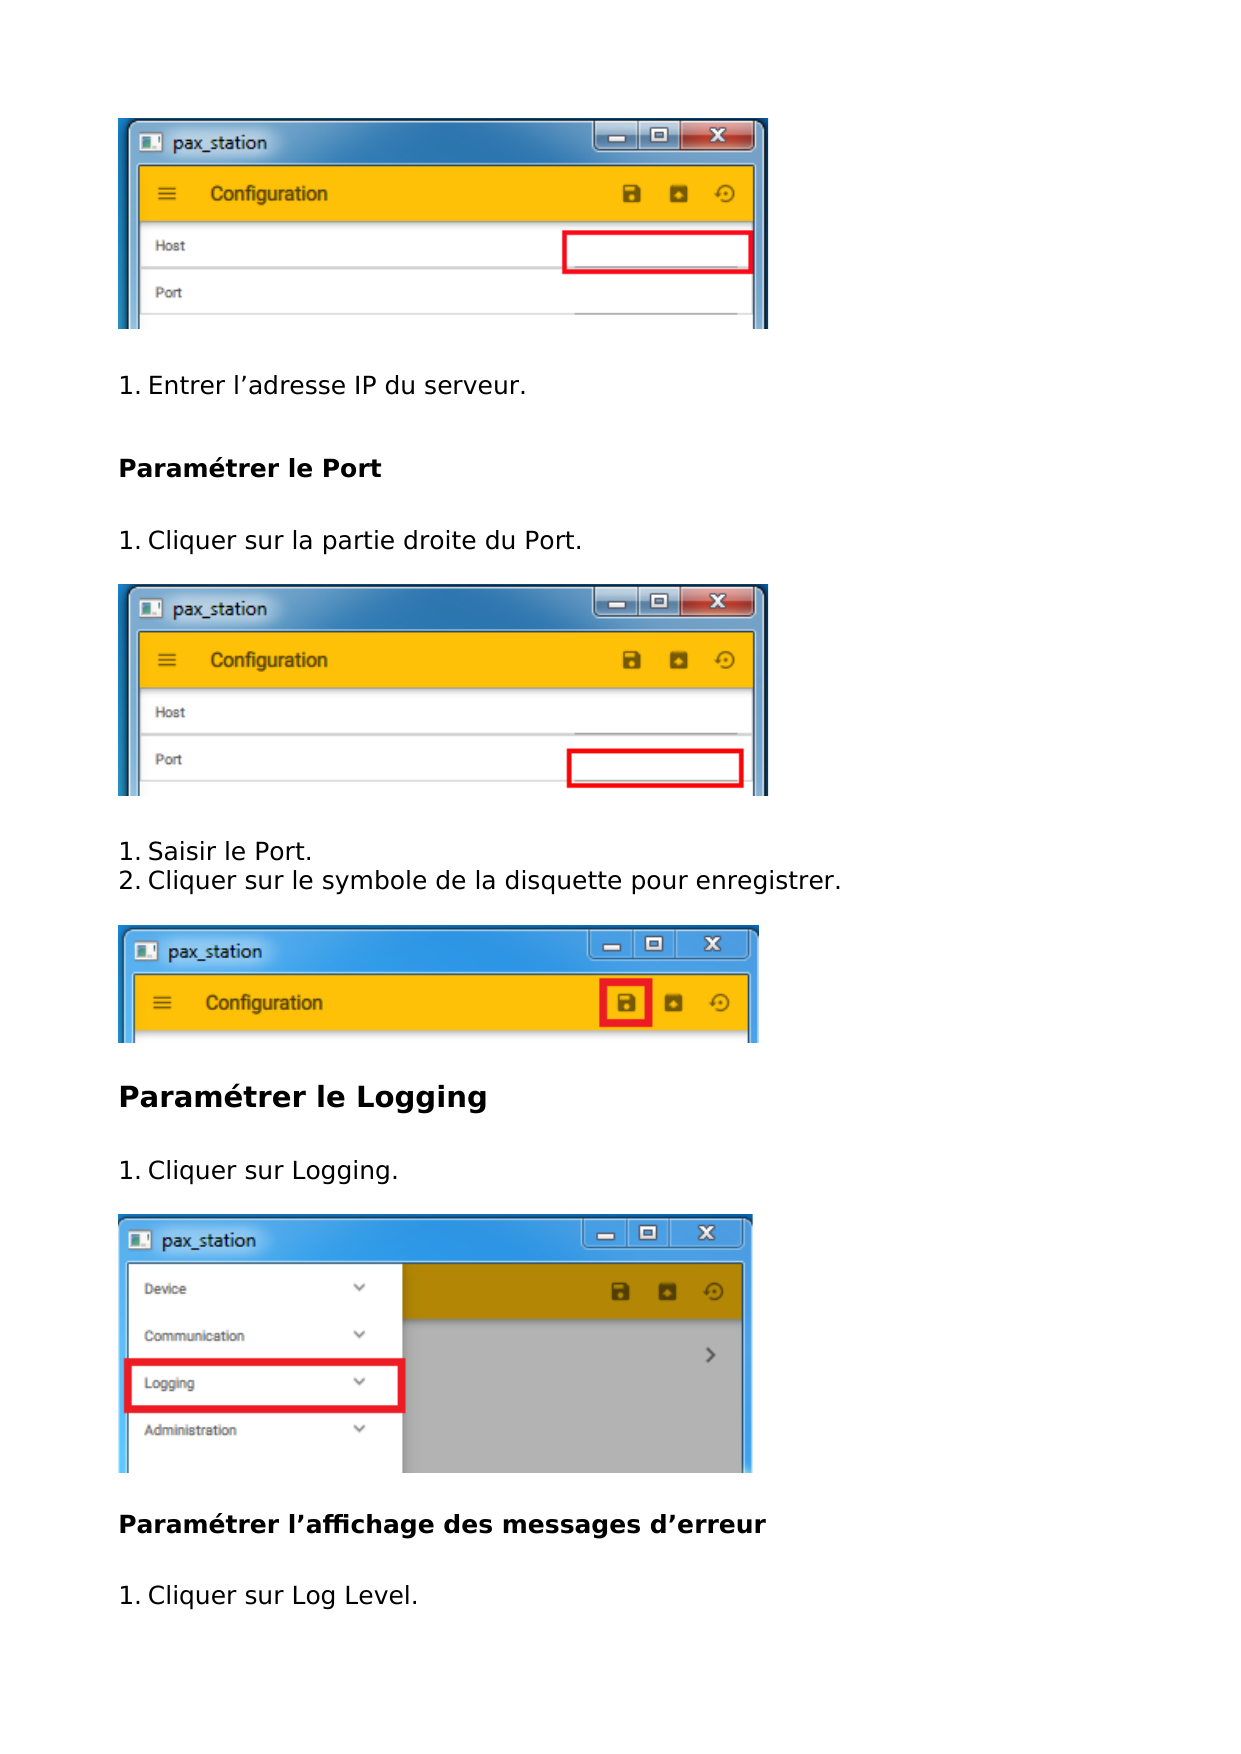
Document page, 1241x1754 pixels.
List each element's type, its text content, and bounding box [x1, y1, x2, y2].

subtitle Paramétrer le Port [118, 455, 1122, 484]
list Cliquer sur la partie droite du Port. [118, 526, 1122, 555]
picture [118, 925, 759, 1043]
list Cliquer sur Log Level. [118, 1581, 1122, 1610]
list Cliquer sur le symbole de la disquette pour enregistrer. [118, 867, 1122, 896]
picture [118, 118, 769, 329]
list Saisir le Port. [118, 837, 1122, 867]
list Cliquer sur Logging. [118, 1156, 1122, 1185]
picture [118, 1214, 753, 1473]
picture [118, 584, 769, 796]
subtitle Paramétrer l’affichage des messages d’erreur [118, 1510, 1122, 1539]
list Entrer l’adresse IP du serveur. [118, 371, 1122, 400]
subtitle Paramétrer le Logging [118, 1080, 1122, 1114]
